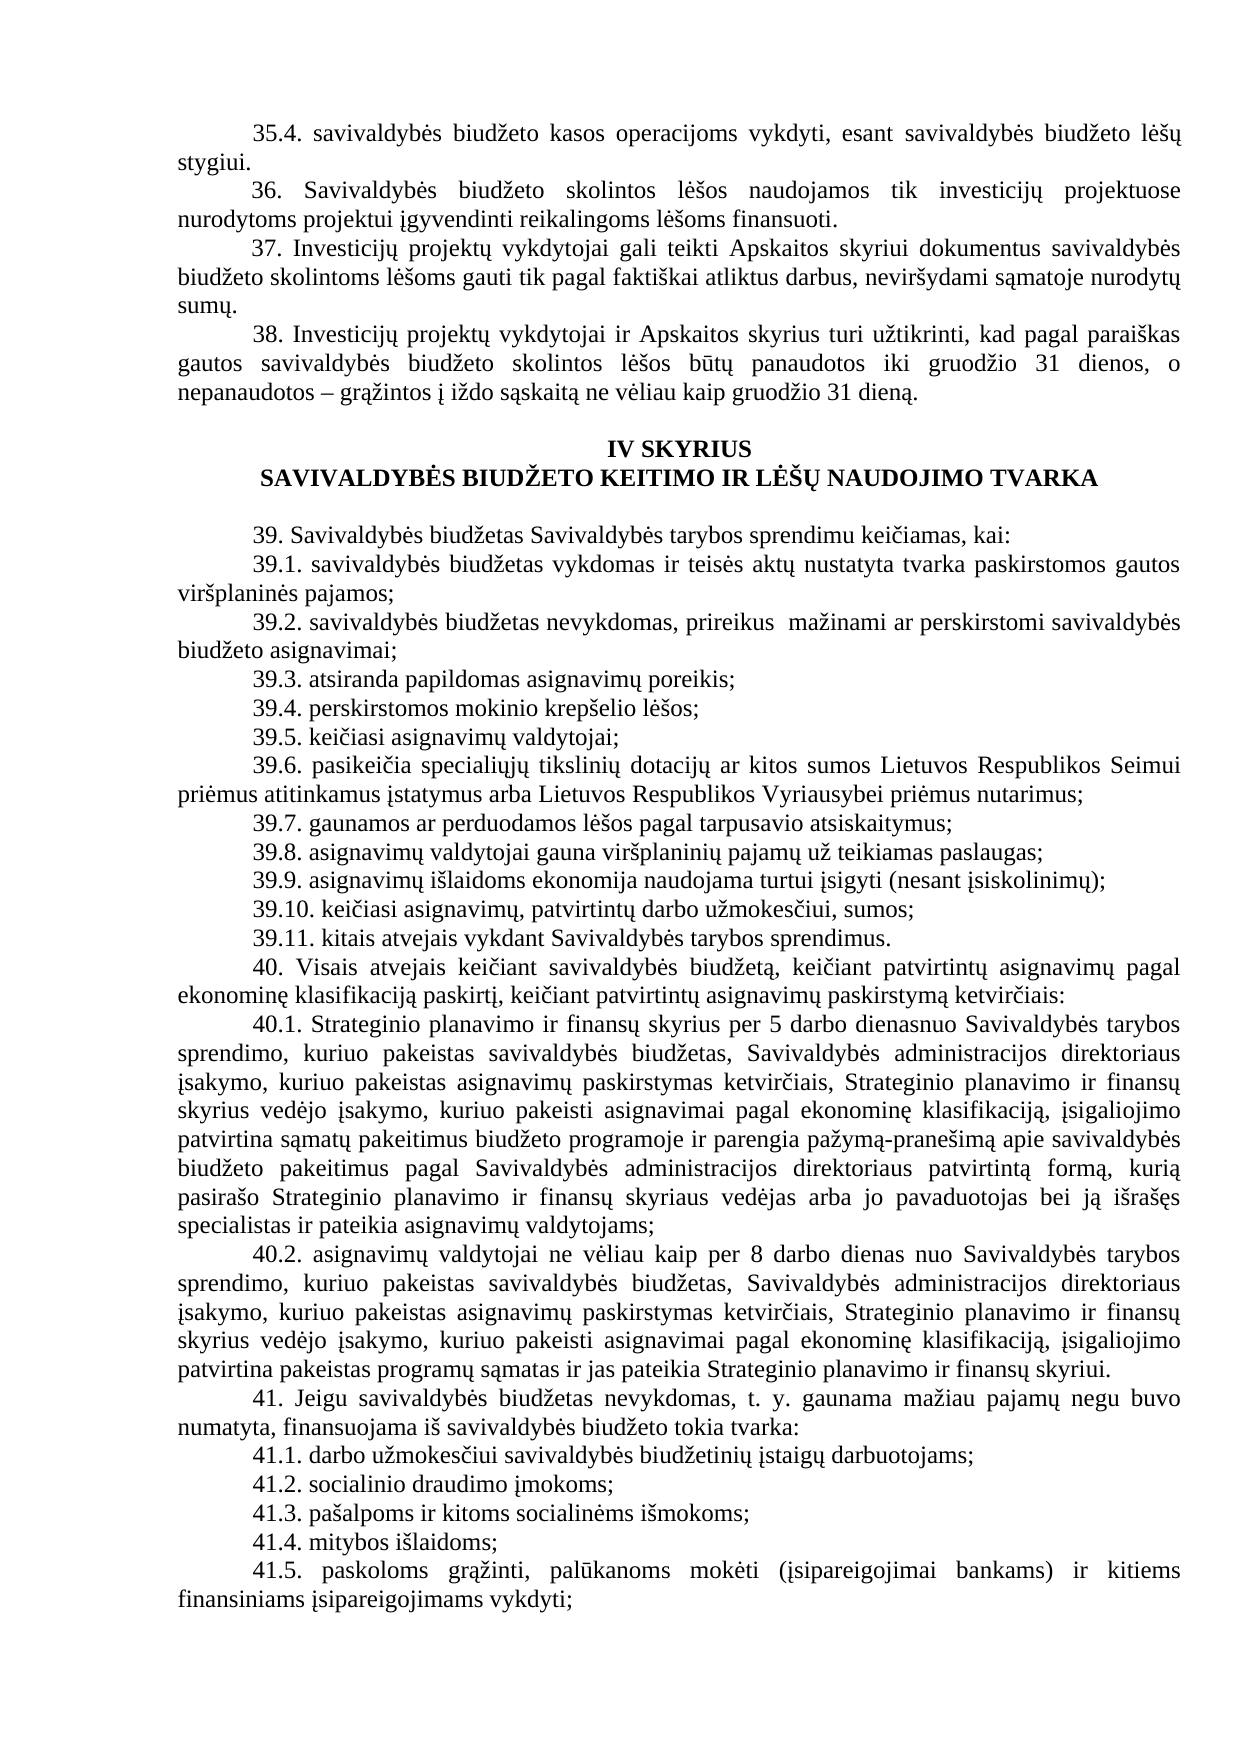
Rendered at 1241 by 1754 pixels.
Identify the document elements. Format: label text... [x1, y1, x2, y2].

text 41.1. darbo užmokesčiui savivaldybės biudžetinių įstaigų darbuotojams; [177, 1441, 1181, 1469]
text 39. Savivaldybės biudžetas Savivaldybės tarybos sprendimu keičiamas, kai: [177, 521, 1181, 549]
text 41.5. paskoloms grąžinti, palūkanoms mokėti (įsipareigojimai bankams) ir kitiems finansiniams įsipareigojimams vykdyti; [177, 1556, 1181, 1613]
text 41. Jeigu savivaldybės biudžetas nevykdomas, t. y. gaunama mažiau pajamų negu buvo numatyta, finansuojama iš savivaldybės biudžeto tokia tvarka: [177, 1383, 1181, 1441]
text 39.2. savivaldybės biudžetas nevykdomas, prireikus mažinami ar perskirstomi savivaldybės biudžeto asignavimai; [177, 607, 1181, 664]
text 41.2. socialinio draudimo įmokoms; [177, 1469, 1181, 1498]
text 39.8. asignavimų valdytojai gauna viršplaninių pajamų už teikiamas paslaugas; [177, 837, 1181, 866]
text 39.1. savivaldybės biudžetas vykdomas ir teisės aktų nustatyta tvarka paskirstomos gautos viršplaninės pajamos; [177, 549, 1181, 607]
text SAVIVALDYBĖS BIUDŽETO KEITIMO IR LĖŠŲ NAUDOJIMO TVARKA [177, 463, 1181, 492]
text 39.9. asignavimų išlaidoms ekonomija naudojama turtui įsigyti (nesant įsiskolinimų); [177, 866, 1181, 894]
text 41.3. pašalpoms ir kitoms socialinėms išmokoms; [177, 1498, 1181, 1527]
text 37. Investicijų projektų vykdytojai gali teikti Apskaitos skyriui dokumentus savivaldybės biudžeto skolintoms lėšoms gauti tik pagal faktiškai atliktus darbus, neviršydami sąmatoje nurodytų sumų. [177, 233, 1181, 319]
text 35.4. savivaldybės biudžeto kasos operacijoms vykdyti, esant savivaldybės biudžeto lėšų stygiui. [177, 118, 1181, 176]
text IV SKYRIUS [177, 434, 1181, 463]
text 36. Savivaldybės biudžeto skolintos lėšos naudojamos tik investicijų projektuose nurodytoms projektui įgyvendinti reikalingoms lėšoms finansuoti. [177, 176, 1181, 233]
text 39.11. kitais atvejais vykdant Savivaldybės tarybos sprendimus. [177, 923, 1181, 952]
text 40. Visais atvejais keičiant savivaldybės biudžetą, keičiant patvirtintų asignavimų pagal ekonominę klasifikaciją paskirtį, keičiant patvirtintų asignavimų paskirstymą ketvirčiais: [177, 952, 1181, 1009]
text 38. Investicijų projektų vykdytojai ir Apskaitos skyrius turi užtikrinti, kad pagal paraiškas gautos savivaldybės biudžeto skolintos lėšos būtų panaudotos iki gruodžio 31 dienos, o nepanaudotos – grąžintos į iždo sąskaitą ne vėliau kaip gruodžio 31 dieną. [177, 319, 1181, 406]
text 39.4. perskirstomos mokinio krepšelio lėšos; [177, 693, 1181, 722]
text 40.2. asignavimų valdytojai ne vėliau kaip per 8 darbo dienas nuo Savivaldybės tarybos sprendimo, kuriuo pakeistas savivaldybės biudžetas, Savivaldybės administracijos direktoriaus įsakymo, kuriuo pakeistas asignavimų paskirstymas ketvirčiais, Strateginio planavimo ir finansų skyrius vedėjo įsakymo, kuriuo pakeisti asignavimai pagal ekonominę klasifikaciją, įsigaliojimo patvirtina pakeistas programų sąmatas ir jas pateikia Strateginio planavimo ir finansų skyriui. [177, 1239, 1181, 1383]
text 39.6. pasikeičia specialiųjų tikslinių dotacijų ar kitos sumos Lietuvos Respublikos Seimui priėmus atitinkamus įstatymus arba Lietuvos Respublikos Vyriausybei priėmus nutarimus; [177, 751, 1181, 808]
text 41.4. mitybos išlaidoms; [177, 1527, 1181, 1556]
text 39.10. keičiasi asignavimų, patvirtintų darbo užmokesčiui, sumos; [177, 894, 1181, 923]
text 39.5. keičiasi asignavimų valdytojai; [177, 722, 1181, 751]
text 39.7. gaunamos ar perduodamos lėšos pagal tarpusavio atsiskaitymus; [177, 808, 1181, 837]
text 40.1. Strateginio planavimo ir finansų skyrius per 5 darbo dienasnuo Savivaldybės tarybos sprendimo, kuriuo pakeistas savivaldybės biudžetas, Savivaldybės administracijos direktoriaus įsakymo, kuriuo pakeistas asignavimų paskirstymas ketvirčiais, Strateginio planavimo ir finansų skyrius vedėjo įsakymo, kuriuo pakeisti asignavimai pagal ekonominę klasifikaciją, įsigaliojimo patvirtina sąmatų pakeitimus biudžeto programoje ir parengia pažymą-pranešimą apie savivaldybės biudžeto pakeitimus pagal Savivaldybės administracijos direktoriaus patvirtintą formą, kurią pasirašo Strateginio planavimo ir finansų skyriaus vedėjas arba jo pavaduotojas bei ją išrašęs specialistas ir pateikia asignavimų valdytojams; [177, 1009, 1181, 1239]
text 39.3. atsiranda papildomas asignavimų poreikis; [177, 664, 1181, 693]
